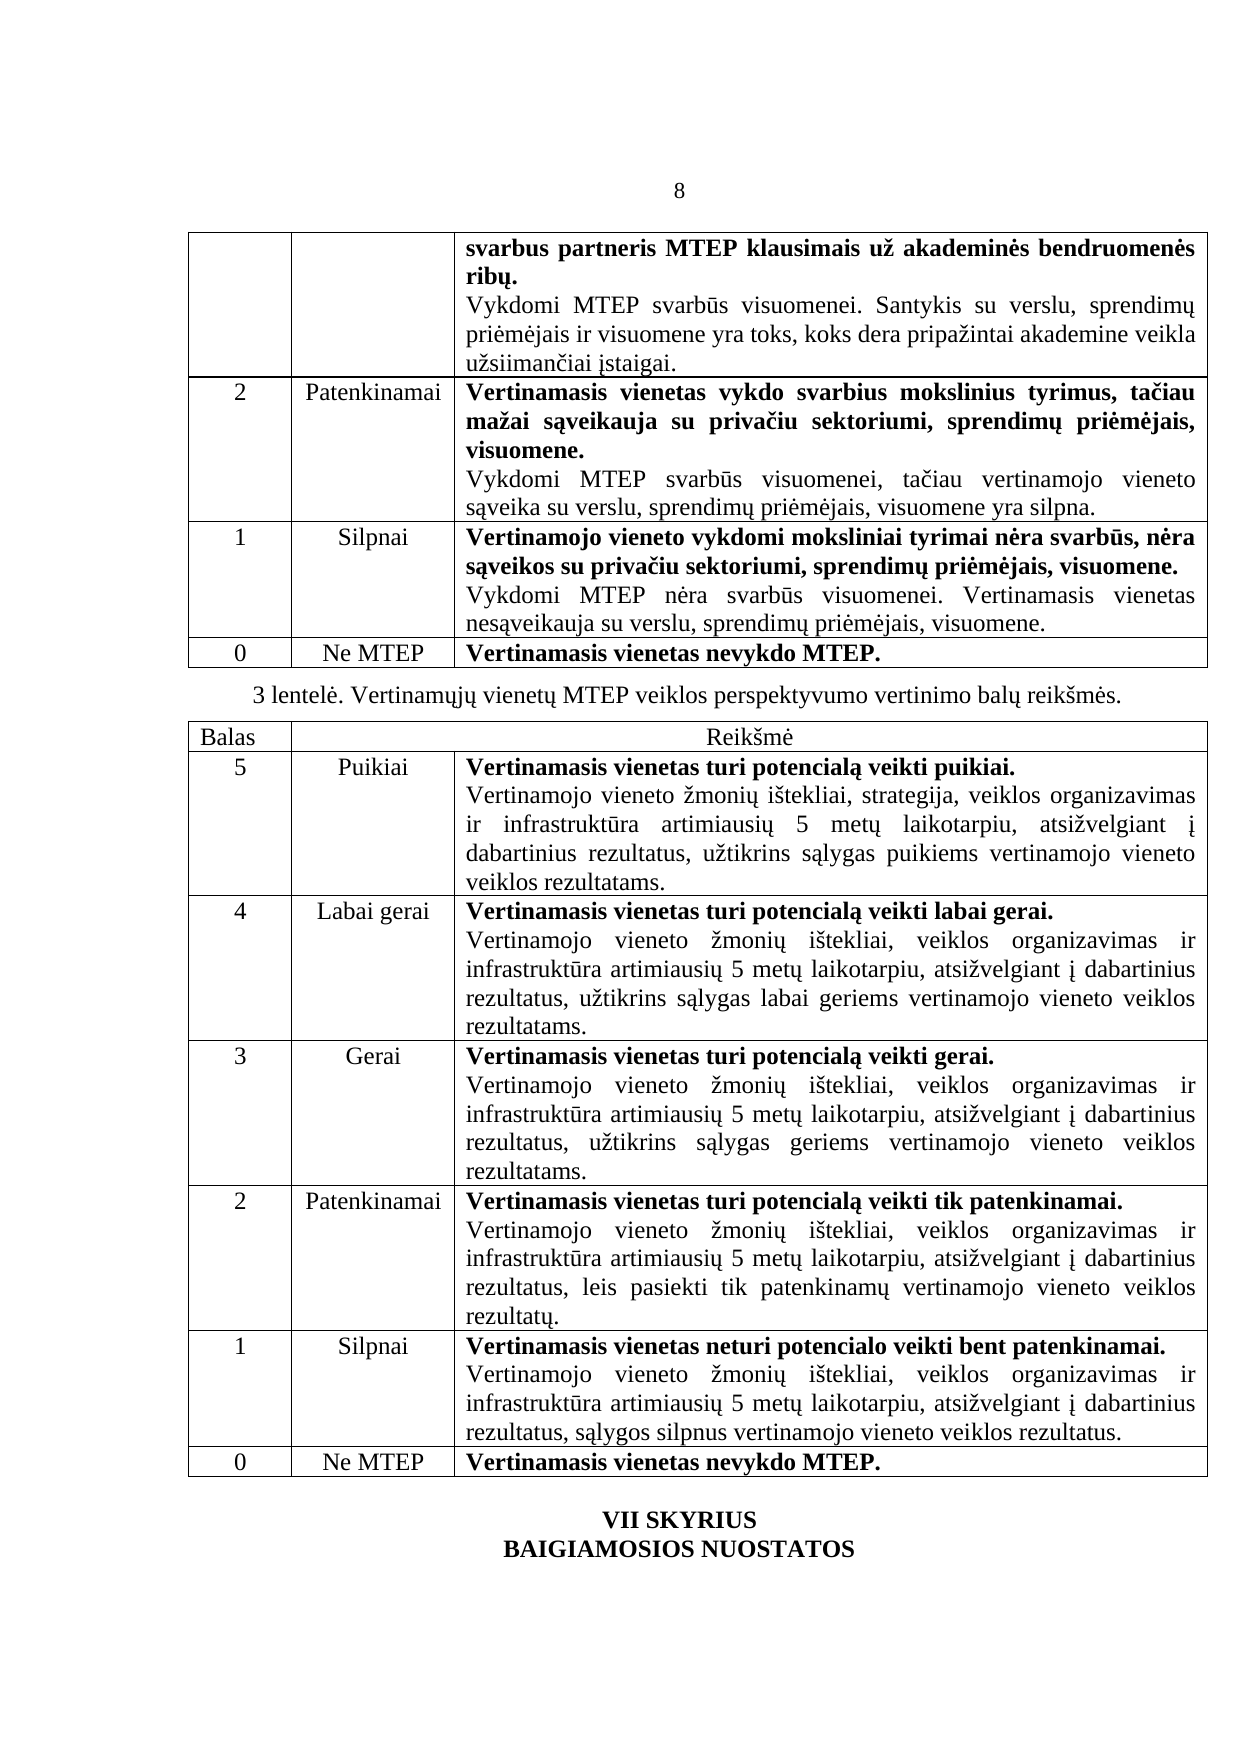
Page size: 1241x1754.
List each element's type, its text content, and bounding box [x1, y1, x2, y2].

table_cell 1 [189, 1331, 291, 1446]
table_cell Silpnai [292, 1331, 454, 1446]
table_header Reikšmė [292, 722, 1207, 751]
table_cell Vertinamasis vienetas turi potencialą veikti puikiai. Vertinamojo vieneto žmonių ištekliai, strategija, veiklos organizavimas ir infrastruktūra artimiausių 5 metų laikotarpiu, atsižvelgiant į dabartinius rezultatus, užtikrins sąlygas puikiems vertinamojo vieneto veiklos rezultatams. [455, 752, 1207, 895]
table_cell 0 [189, 638, 291, 667]
text BAIGIAMOSIOS NUOSTATOS [177, 1534, 1181, 1563]
table_cell Gerai [292, 1041, 454, 1185]
table_cell 0 [189, 1447, 291, 1476]
text VII SKYRIUS [177, 1505, 1181, 1534]
table_cell [292, 233, 454, 376]
table_cell Vertinamasis vienetas neturi potencialo veikti bent patenkinamai. Vertinamojo vieneto žmonių ištekliai, veiklos organizavimas ir infrastruktūra artimiausių 5 metų laikotarpiu, atsižvelgiant į dabartinius rezultatus, sąlygos silpnus vertinamojo vieneto veiklos rezultatus. [455, 1331, 1207, 1446]
table_cell 4 [189, 896, 291, 1040]
table_cell Vertinamasis vienetas nevykdo MTEP. [455, 638, 1207, 667]
table_cell Vertinamasis vienetas vykdo svarbius mokslinius tyrimus, tačiau mažai sąveikauja su privačiu sektoriumi, sprendimų priėmėjais, visuomene. Vykdomi MTEP svarbūs visuomenei, tačiau vertinamojo vieneto sąveika su verslu, sprendimų priėmėjais, visuomene yra silpna. [455, 378, 1207, 521]
table_cell Vertinamojo vieneto vykdomi moksliniai tyrimai nėra svarbūs, nėra sąveikos su privačiu sektoriumi, sprendimų priėmėjais, visuomene. Vykdomi MTEP nėra svarbūs visuomenei. Vertinamasis vienetas nesąveikauja su verslu, sprendimų priėmėjais, visuomene. [455, 522, 1207, 637]
table_cell svarbus partneris MTEP klausimais už akademinės bendruomenės ribų. Vykdomi MTEP svarbūs visuomenei. Santykis su verslu, sprendimų priėmėjais ir visuomene yra toks, koks dera pripažintai akademine veikla užsiimančiai įstaigai. [455, 233, 1207, 376]
table_cell Patenkinamai [292, 378, 454, 521]
table_cell Vertinamasis vienetas turi potencialą veikti tik patenkinamai. Vertinamojo vieneto žmonių ištekliai, veiklos organizavimas ir infrastruktūra artimiausių 5 metų laikotarpiu, atsižvelgiant į dabartinius rezultatus, leis pasiekti tik patenkinamų vertinamojo vieneto veiklos rezultatų. [455, 1186, 1207, 1330]
table_cell Silpnai [292, 522, 454, 637]
table_cell 1 [189, 522, 291, 637]
table_cell 3 [189, 1041, 291, 1185]
table_cell Ne MTEP [292, 638, 454, 667]
table_cell 5 [189, 752, 291, 895]
table_cell [189, 233, 291, 376]
table_cell Vertinamasis vienetas turi potencialą veikti gerai. Vertinamojo vieneto žmonių ištekliai, veiklos organizavimas ir infrastruktūra artimiausių 5 metų laikotarpiu, atsižvelgiant į dabartinius rezultatus, užtikrins sąlygas geriems vertinamojo vieneto veiklos rezultatams. [455, 1041, 1207, 1185]
text 3 lentelė. Vertinamųjų vienetų MTEP veiklos perspektyvumo vertinimo balų reikšmės. [177, 680, 1181, 709]
table_cell 2 [189, 1186, 291, 1330]
table_cell Patenkinamai [292, 1186, 454, 1330]
table_cell Puikiai [292, 752, 454, 895]
table_cell Vertinamasis vienetas nevykdo MTEP. [455, 1447, 1207, 1476]
table_cell 2 [189, 378, 291, 521]
table_cell Vertinamasis vienetas turi potencialą veikti labai gerai. Vertinamojo vieneto žmonių ištekliai, veiklos organizavimas ir infrastruktūra artimiausių 5 metų laikotarpiu, atsižvelgiant į dabartinius rezultatus, užtikrins sąlygas labai geriems vertinamojo vieneto veiklos rezultatams. [455, 896, 1207, 1040]
table_header Balas [189, 722, 291, 751]
table_cell Labai gerai [292, 896, 454, 1040]
table_cell Ne MTEP [292, 1447, 454, 1476]
